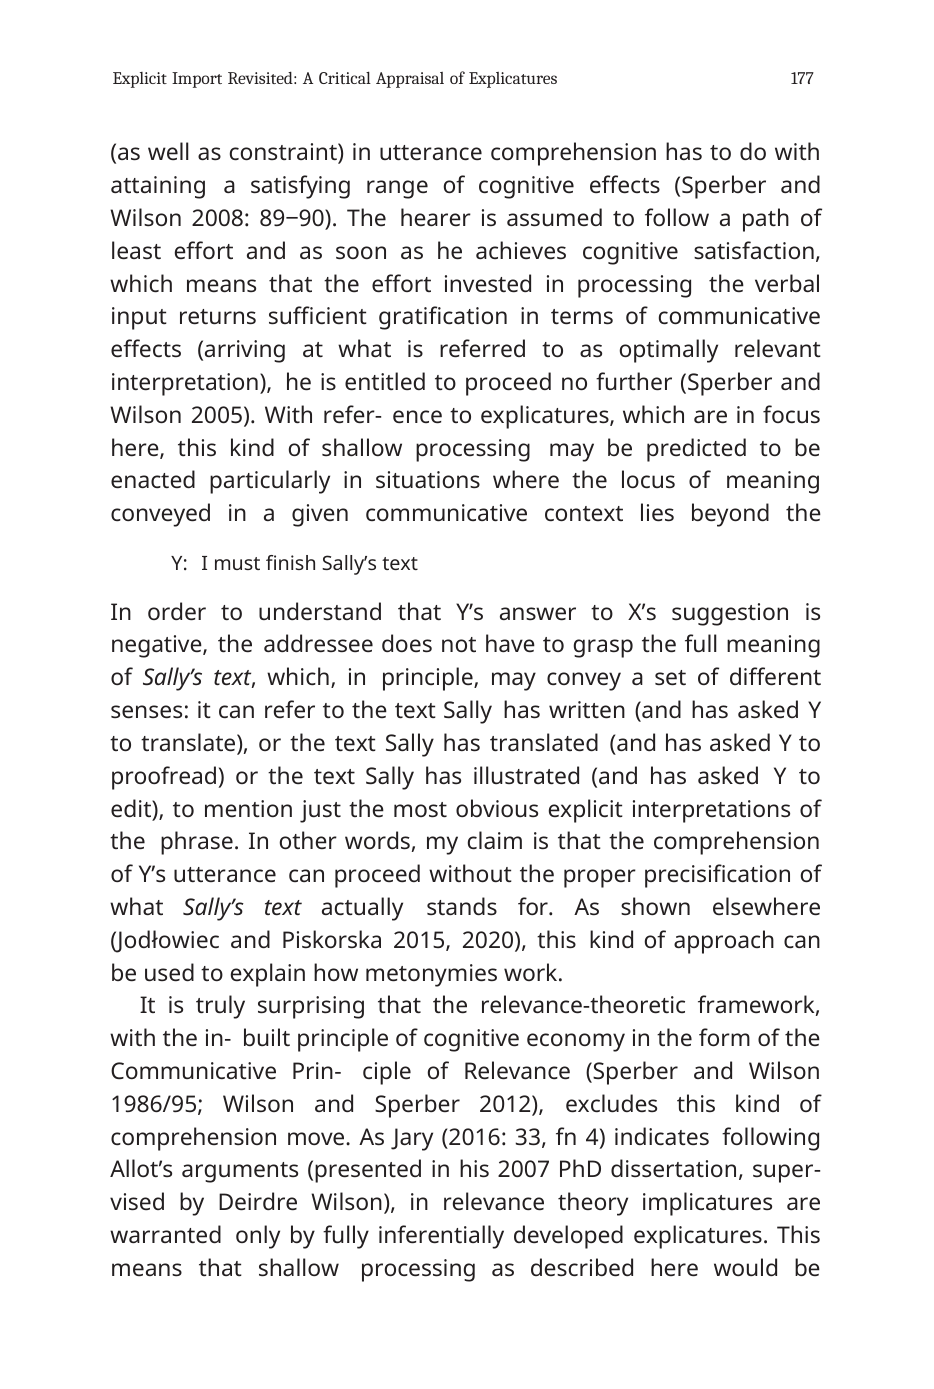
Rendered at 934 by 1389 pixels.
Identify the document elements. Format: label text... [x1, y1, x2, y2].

text In order to understand that Y’s answer to X’s suggestion is negative, the addressee does not have to grasp the full meaning of Sally’s text, which, in principle, may convey a set of different senses: it can refer to the text Sally has written (and has asked Y to translate), or the text Sally has translated (and has asked Y to proofread) or the text Sally has illustrated (and has asked Y to edit), to mention just the most obvious explicit interpretations of the phrase. In other words, my claim is that the comprehension of Y’s utterance can proceed without the proper precisification of what Sally’s text actually stands for. As shown elsewhere (Jodłowiec and Piskorska 2015, 2020), this kind of approach can be used to explain how metonymies work. [110, 596, 821, 988]
text (as well as constraint) in utterance comprehension has to do with attaining a satisfying range of cognitive effects (Sperber and Wilson 2008: 89‒90). The hearer is assumed to follow a path of least effort and as soon as he achieves cognitive satisfaction, which means that the effort invested in processing the verbal input returns sufficient gratification in terms of communicative effects (arriving at what is referred to as optimally relevant interpretation), he is entitled to proceed no further (Sperber and Wilson 2005). With refer- ence to explicatures, which are in focus here, this kind of shallow processing may be predicted to be enacted particularly in situations where the locus of meaning conveyed in a given communicative context lies beyond the explicit meaning per se and resides in what is implicated. As long as the manifestly intended implicature can be worked out from a sketchy, non-fully proposi- tional utterance meaning, it will suffice. Let us consider the exchange in (11). [110, 136, 821, 535]
text It is truly surprising that the relevance-theoretic framework, with the in- built principle of cognitive economy in the form of the Communicative Prin- ciple of Relevance (Sperber and Wilson 1986/95; Wilson and Sperber 2012), excludes this kind of comprehension move. As Jary (2016: 33, fn 4) indicates following Allot’s arguments (presented in his 2007 PhD dissertation, super- vised by Deirdre Wilson), in relevance theory implicatures are warranted only by fully inferentially developed explicatures. This means that shallow processing as described here would be barred as incompatible with the theo- retical assumptions of the relevance-theoretic model. [110, 989, 821, 1283]
text 177 [791, 68, 823, 89]
text Y: I must finish Sally’s text tonight. [171, 553, 466, 577]
text Explicit Import Revisited: A Critical Appraisal of Explicatures [112, 68, 583, 89]
